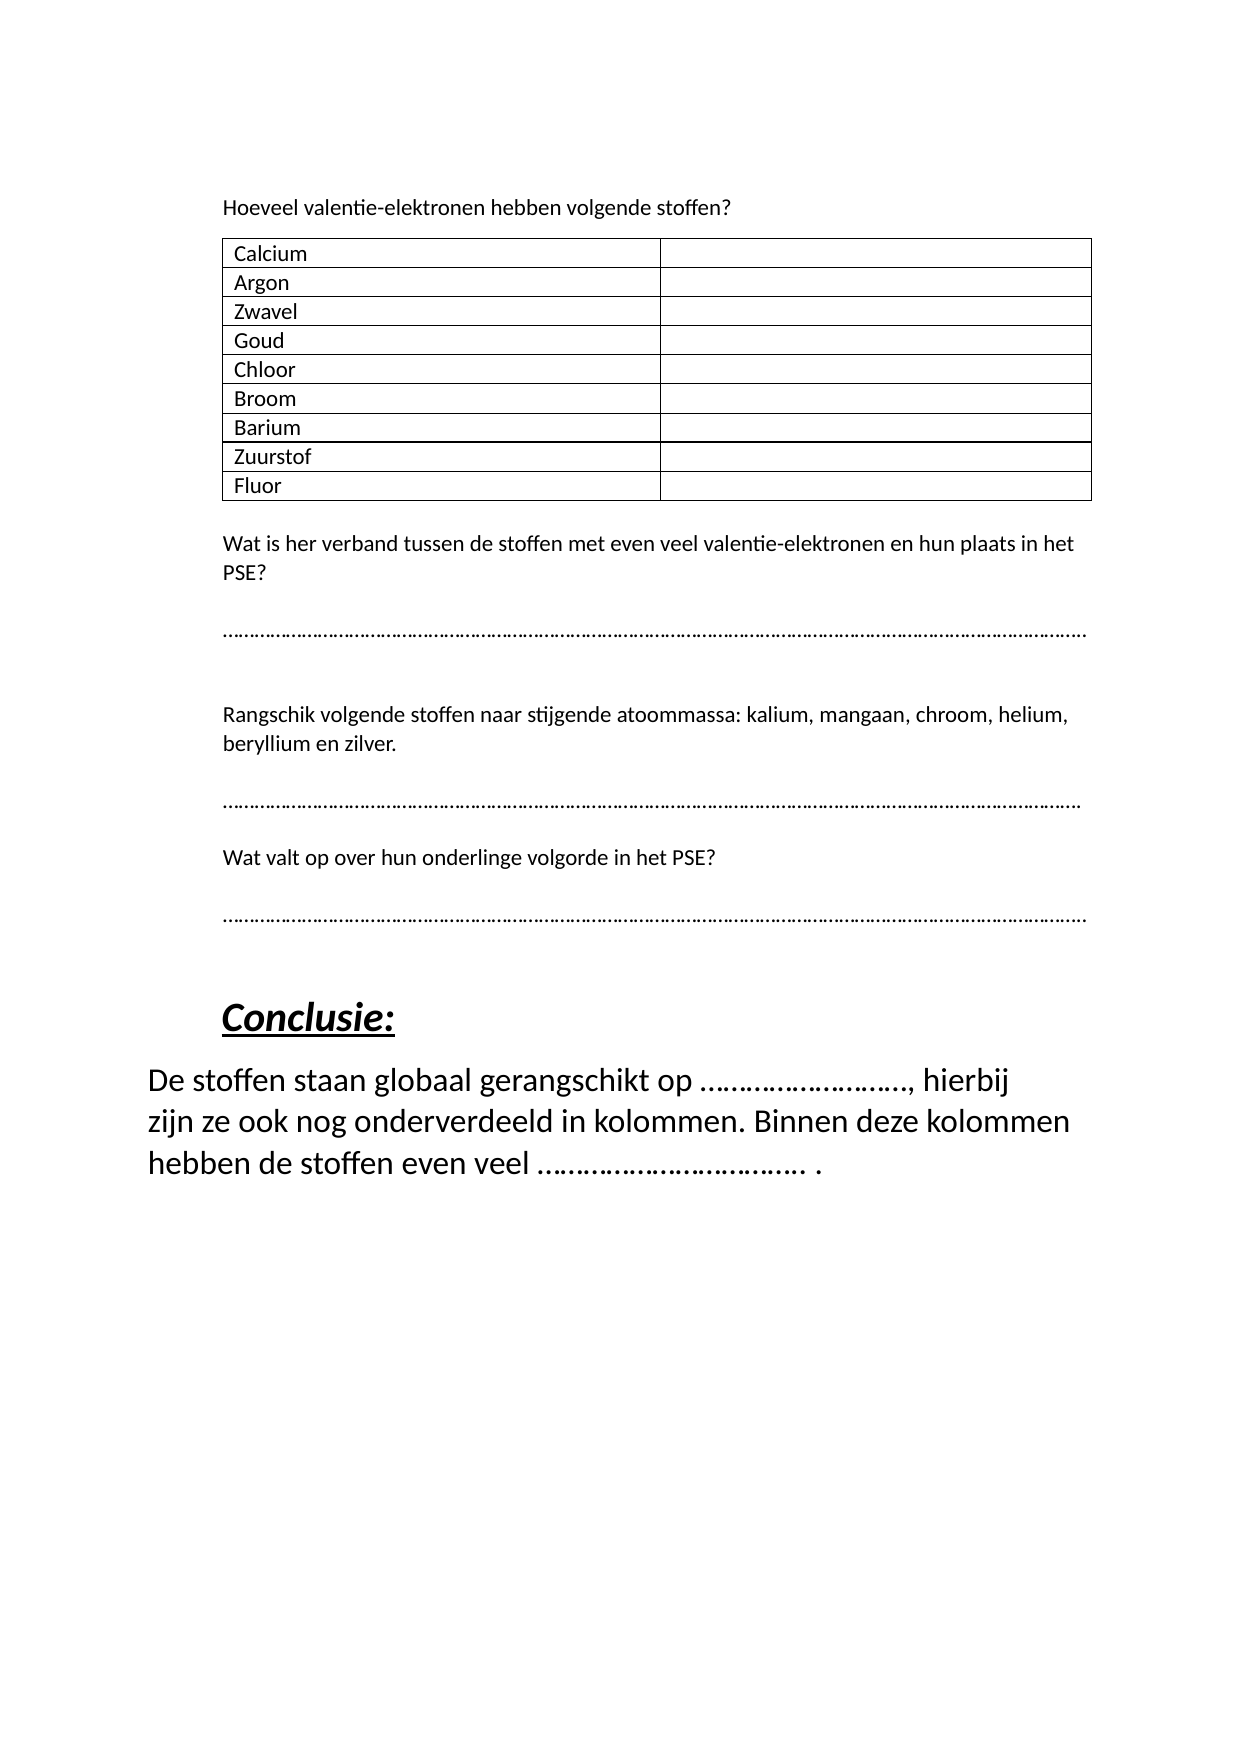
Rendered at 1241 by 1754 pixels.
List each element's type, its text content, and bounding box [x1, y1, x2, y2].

text ……………………………………………………………………………………………………………………………………………….. [223, 615, 1093, 643]
table_cell Argon [223, 268, 660, 296]
table_cell [661, 414, 1091, 441]
text ……………………………………………………………………………………………………………………………………………….. [223, 900, 1093, 928]
table_cell [661, 443, 1091, 471]
table_header Calcium [223, 239, 660, 267]
table_cell [661, 268, 1091, 296]
table_cell [661, 384, 1091, 412]
table_cell Broom [223, 384, 660, 412]
text Conclusie: [148, 991, 1093, 1041]
table_header [661, 239, 1091, 267]
table_cell Zuurstof [223, 443, 660, 471]
text Wat is her verband tussen de stoffen met even veel valentie-elektronen en hun plaats in het PSE? [223, 529, 1093, 586]
text Hoeveel valentie-elektronen hebben volgende stoffen? [223, 193, 1093, 221]
text Wat valt op over hun onderlinge volgorde in het PSE? [223, 843, 1093, 871]
table_cell [661, 472, 1091, 499]
table_cell Barium [223, 414, 660, 441]
table_cell Zwavel [223, 297, 660, 325]
table_cell [661, 297, 1091, 325]
text De stoffen staan globaal gerangschikt op ………………………, hierbij zijn ze ook nog onderverdeeld in kolommen. Binnen deze kolommen hebben de stoffen even veel …………………………….. . [148, 1059, 1093, 1183]
text Rangschik volgende stoffen naar stijgende atoommassa: kalium, mangaan, chroom, helium, beryllium en zilver. [223, 700, 1093, 757]
text ………………………………………………………………………………………………………………………………………………. [223, 786, 1093, 814]
table_cell [661, 326, 1091, 354]
table_cell Fluor [223, 472, 660, 499]
table_cell Goud [223, 326, 660, 354]
table_cell [661, 355, 1091, 383]
table_cell Chloor [223, 355, 660, 383]
